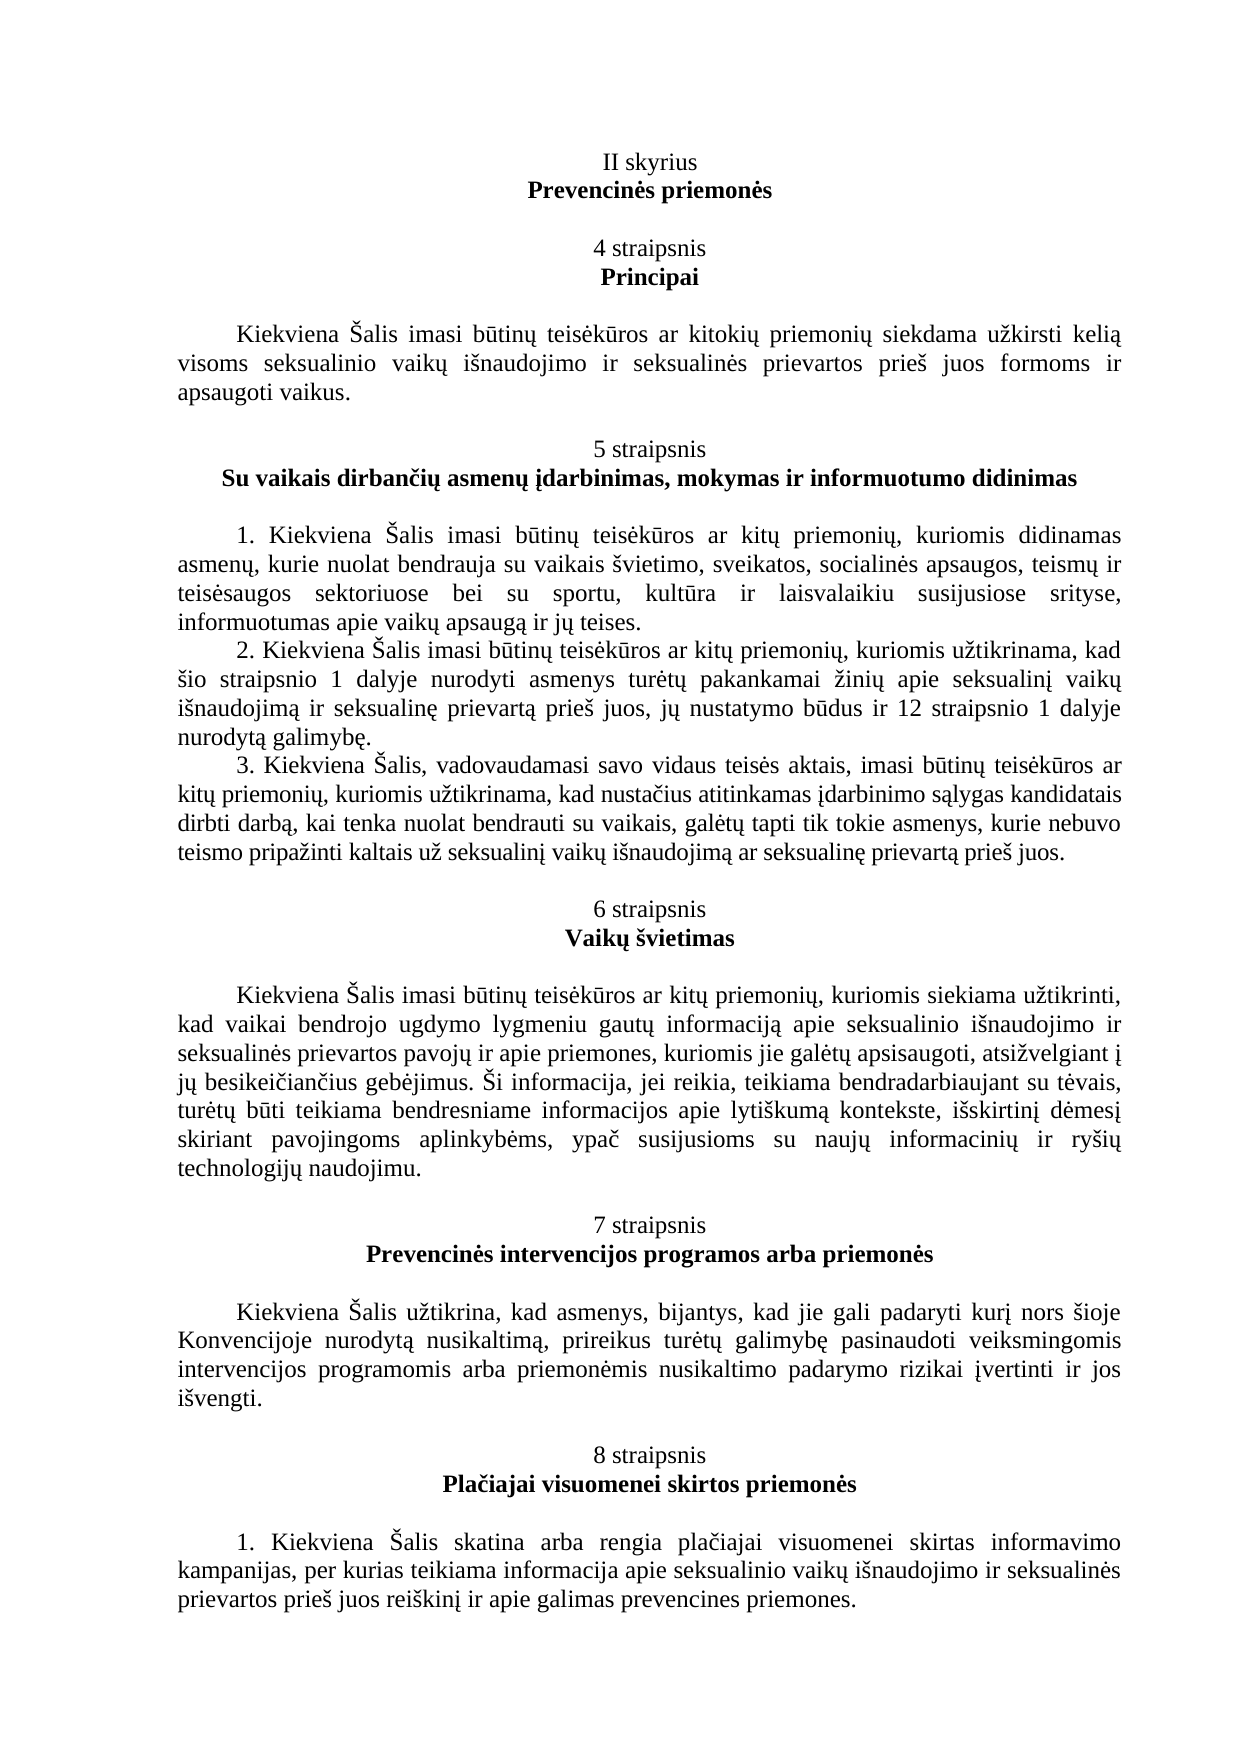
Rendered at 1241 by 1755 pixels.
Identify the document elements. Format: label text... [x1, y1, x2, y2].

text Su vaikais dirbančių asmenų įdarbinimas, mokymas ir informuotumo didinimas [177, 463, 1122, 492]
text Prevencinės priemonės [177, 176, 1122, 204]
text 5 straipsnis [177, 434, 1122, 463]
text Kiekviena Šalis užtikrina, kad asmenys, bijantys, kad jie gali padaryti kurį nors šioje Konvencijoje nurodytą nusikaltimą, prireikus turėtų galimybę pasinaudoti veiksmingomis intervencijos programomis arba priemonėmis nusikaltimo padarymo rizikai įvertinti ir jos išvengti. [177, 1297, 1122, 1412]
text 1. Kiekviena Šalis imasi būtinų teisėkūros ar kitų priemonių, kuriomis didinamas asmenų, kurie nuolat bendrauja su vaikais švietimo, sveikatos, socialinės apsaugos, teismų ir teisėsaugos sektoriuose bei su sportu, kultūra ir laisvalaikiu susijusiose srityse, informuotumas apie vaikų apsaugą ir jų teises. [177, 521, 1122, 636]
text Kiekviena Šalis imasi būtinų teisėkūros ar kitų priemonių, kuriomis siekiama užtikrinti, kad vaikai bendrojo ugdymo lygmeniu gautų informaciją apie seksualinio išnaudojimo ir seksualinės prievartos pavojų ir apie priemones, kuriomis jie galėtų apsisaugoti, atsižvelgiant į jų besikeičiančius gebėjimus. Ši informacija, jei reikia, teikiama bendradarbiaujant su tėvais, turėtų būti teikiama bendresniame informacijos apie lytiškumą kontekste, išskirtinį dėmesį skiriant pavojingoms aplinkybėms, ypač susijusioms su naujų informacinių ir ryšių technologijų naudojimu. [177, 981, 1122, 1182]
text Principai [177, 262, 1122, 291]
text 8 straipsnis [177, 1441, 1122, 1469]
text Prevencinės intervencijos programos arba priemonės [177, 1239, 1122, 1268]
text Vaikų švietimas [177, 923, 1122, 952]
text 6 straipsnis [177, 894, 1122, 923]
text 4 straipsnis [177, 233, 1122, 262]
text Kiekviena Šalis imasi būtinų teisėkūros ar kitokių priemonių siekdama užkirsti kelią visoms seksualinio vaikų išnaudojimo ir seksualinės prievartos prieš juos formoms ir apsaugoti vaikus. [177, 319, 1122, 406]
text Plačiajai visuomenei skirtos priemonės [177, 1469, 1122, 1498]
text 2. Kiekviena Šalis imasi būtinų teisėkūros ar kitų priemonių, kuriomis užtikrinama, kad šio straipsnio 1 dalyje nurodyti asmenys turėtų pakankamai žinių apie seksualinį vaikų išnaudojimą ir seksualinę prievartą prieš juos, jų nustatymo būdus ir 12 straipsnio 1 dalyje nurodytą galimybę. [177, 636, 1122, 751]
text 7 straipsnis [177, 1211, 1122, 1239]
text 1. Kiekviena Šalis skatina arba rengia plačiajai visuomenei skirtas informavimo kampanijas, per kurias teikiama informacija apie seksualinio vaikų išnaudojimo ir seksualinės prievartos prieš juos reiškinį ir apie galimas prevencines priemones. [177, 1527, 1122, 1613]
text II skyrius [177, 147, 1122, 176]
text 3. Kiekviena Šalis, vadovaudamasi savo vidaus teisės aktais, imasi būtinų teisėkūros ar kitų priemonių, kuriomis užtikrinama, kad nustačius atitinkamas įdarbinimo sąlygas kandidatais dirbti darbą, kai tenka nuolat bendrauti su vaikais, galėtų tapti tik tokie asmenys, kurie nebuvo teismo pripažinti kaltais už seksualinį vaikų išnaudojimą ar seksualinę prievartą prieš juos. [177, 751, 1122, 866]
